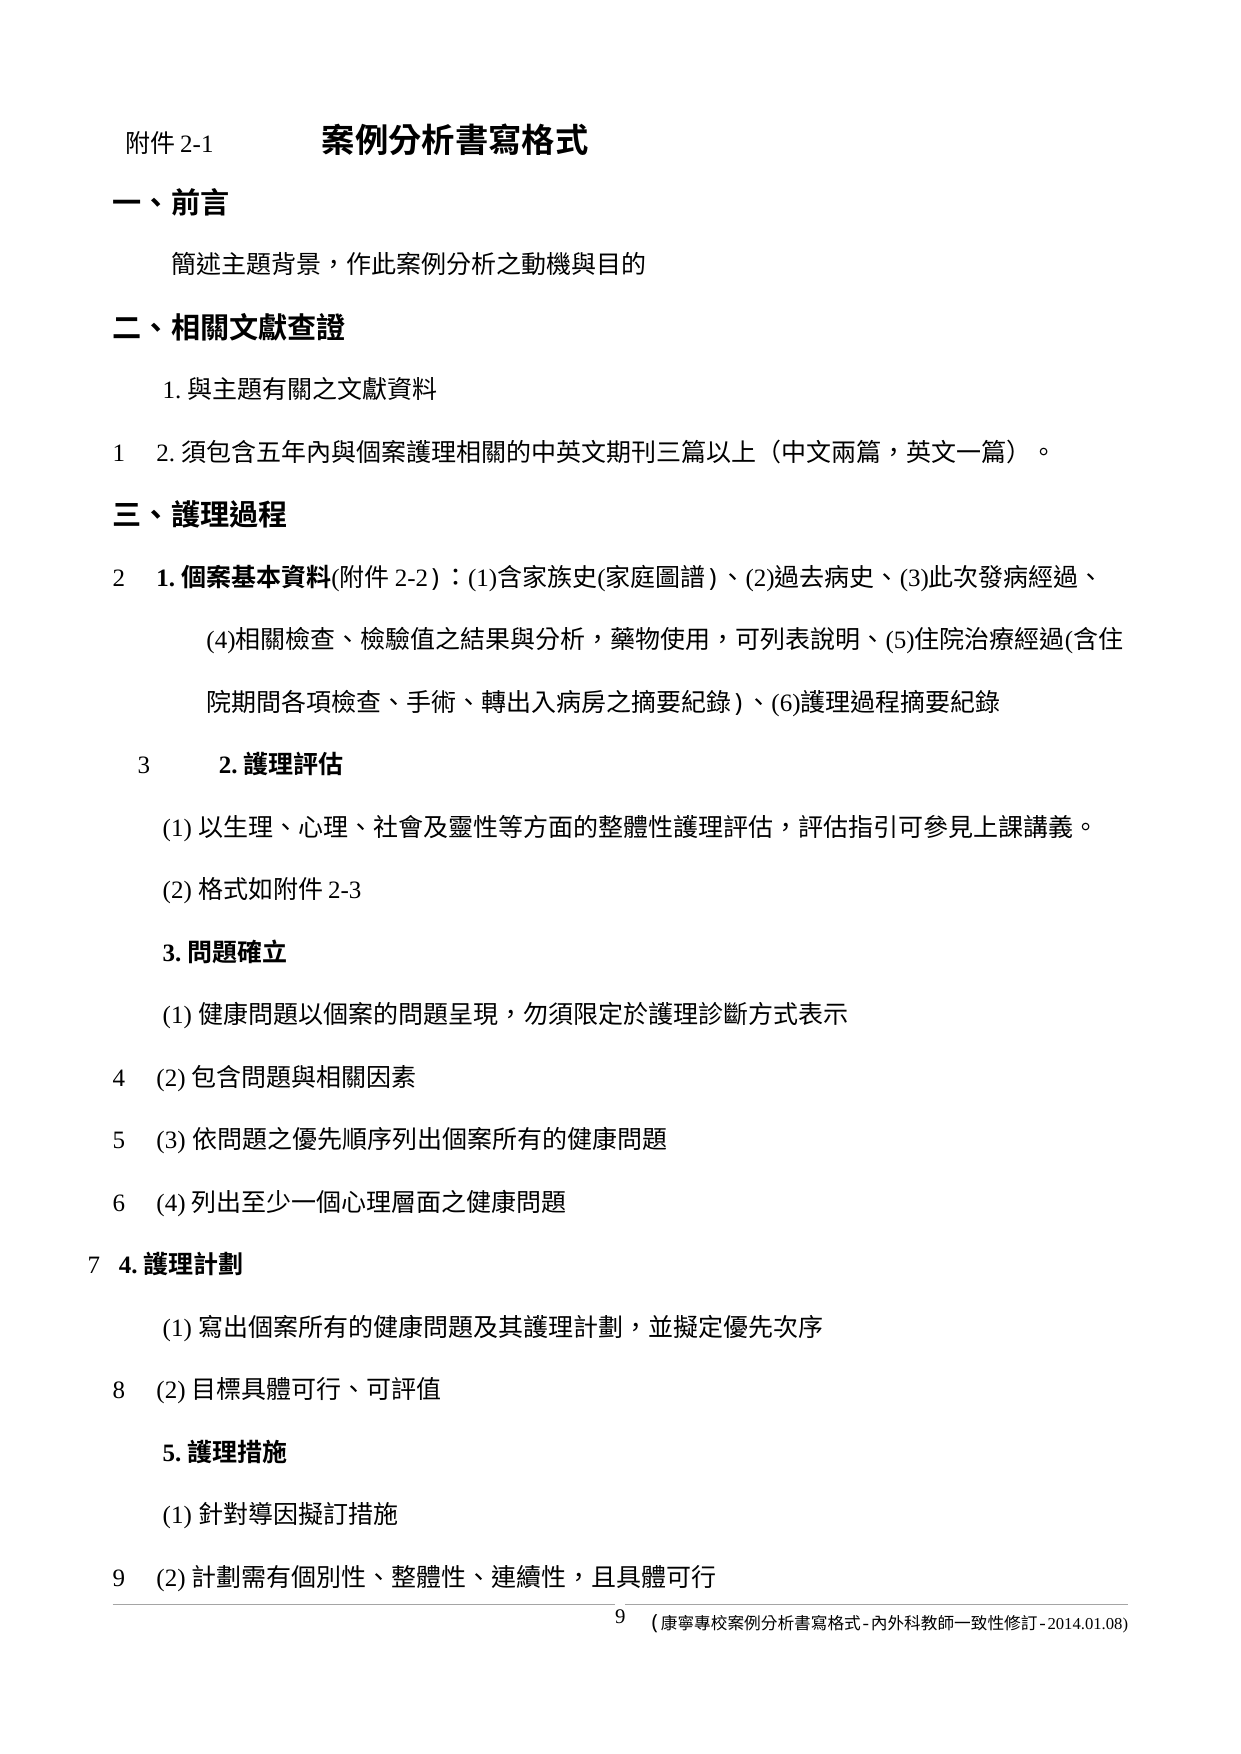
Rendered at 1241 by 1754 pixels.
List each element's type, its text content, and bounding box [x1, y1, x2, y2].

text (1) 以生理、心理、社會及靈性等方面的整體性護理評估，評估指引可參見上課講義。 [162, 784, 1128, 846]
text 3. 問題確立 [162, 909, 1128, 971]
list 2. 須包含五年內與個案護理相關的中英文期刊三篇以上（中文兩篇，英文一篇）。 [112, 409, 1128, 471]
text 附件2-1 案例分析書寫格式 [112, 96, 1128, 159]
list (2) 計劃需有個別性、整體性、連續性，且具體可行 [112, 1534, 1128, 1596]
list (3) 依問題之優先順序列出個案所有的健康問題 [112, 1096, 1128, 1159]
text 5. 護理措施 [162, 1409, 1128, 1471]
text 1. 與主題有關之文獻資料 [112, 346, 1128, 409]
list (4) 列出至少一個心理層面之健康問題 [112, 1159, 1128, 1221]
text (1) 寫出個案所有的健康問題及其護理計劃，並擬定優先次序 [162, 1284, 1128, 1346]
text 三、護理過程 [112, 471, 1128, 534]
text 一、前言 簡述主題背景，作此案例分析之動機與目的 [112, 159, 1128, 284]
list (2) 包含問題與相關因素 [112, 1034, 1128, 1096]
text 二、相關文獻查證 [112, 284, 1128, 346]
list 4. 護理計劃 [87, 1221, 1128, 1284]
list (2) 目標具體可行、可評值 [112, 1346, 1128, 1409]
text (2) 格式如附件2-3 [112, 846, 1128, 909]
text (1) 健康問題以個案的問題呈現，勿須限定於護理診斷方式表示 [162, 971, 1128, 1034]
list 2. 護理評估 [137, 721, 1128, 784]
list 1. 個案基本資料(附件2-2)：(1)含家族史(家庭圖譜)、(2)過去病史、(3)此次發病經過、(4)相關檢查、檢驗值之結果與分析，藥物使用，可列表說明、(5)住院治療經過(含住院期間各項檢查、手術、轉出入病房之摘要紀錄)、(6)護理過程摘要紀錄 [112, 534, 1128, 721]
text (1) 針對導因擬訂措施 [162, 1471, 1128, 1534]
